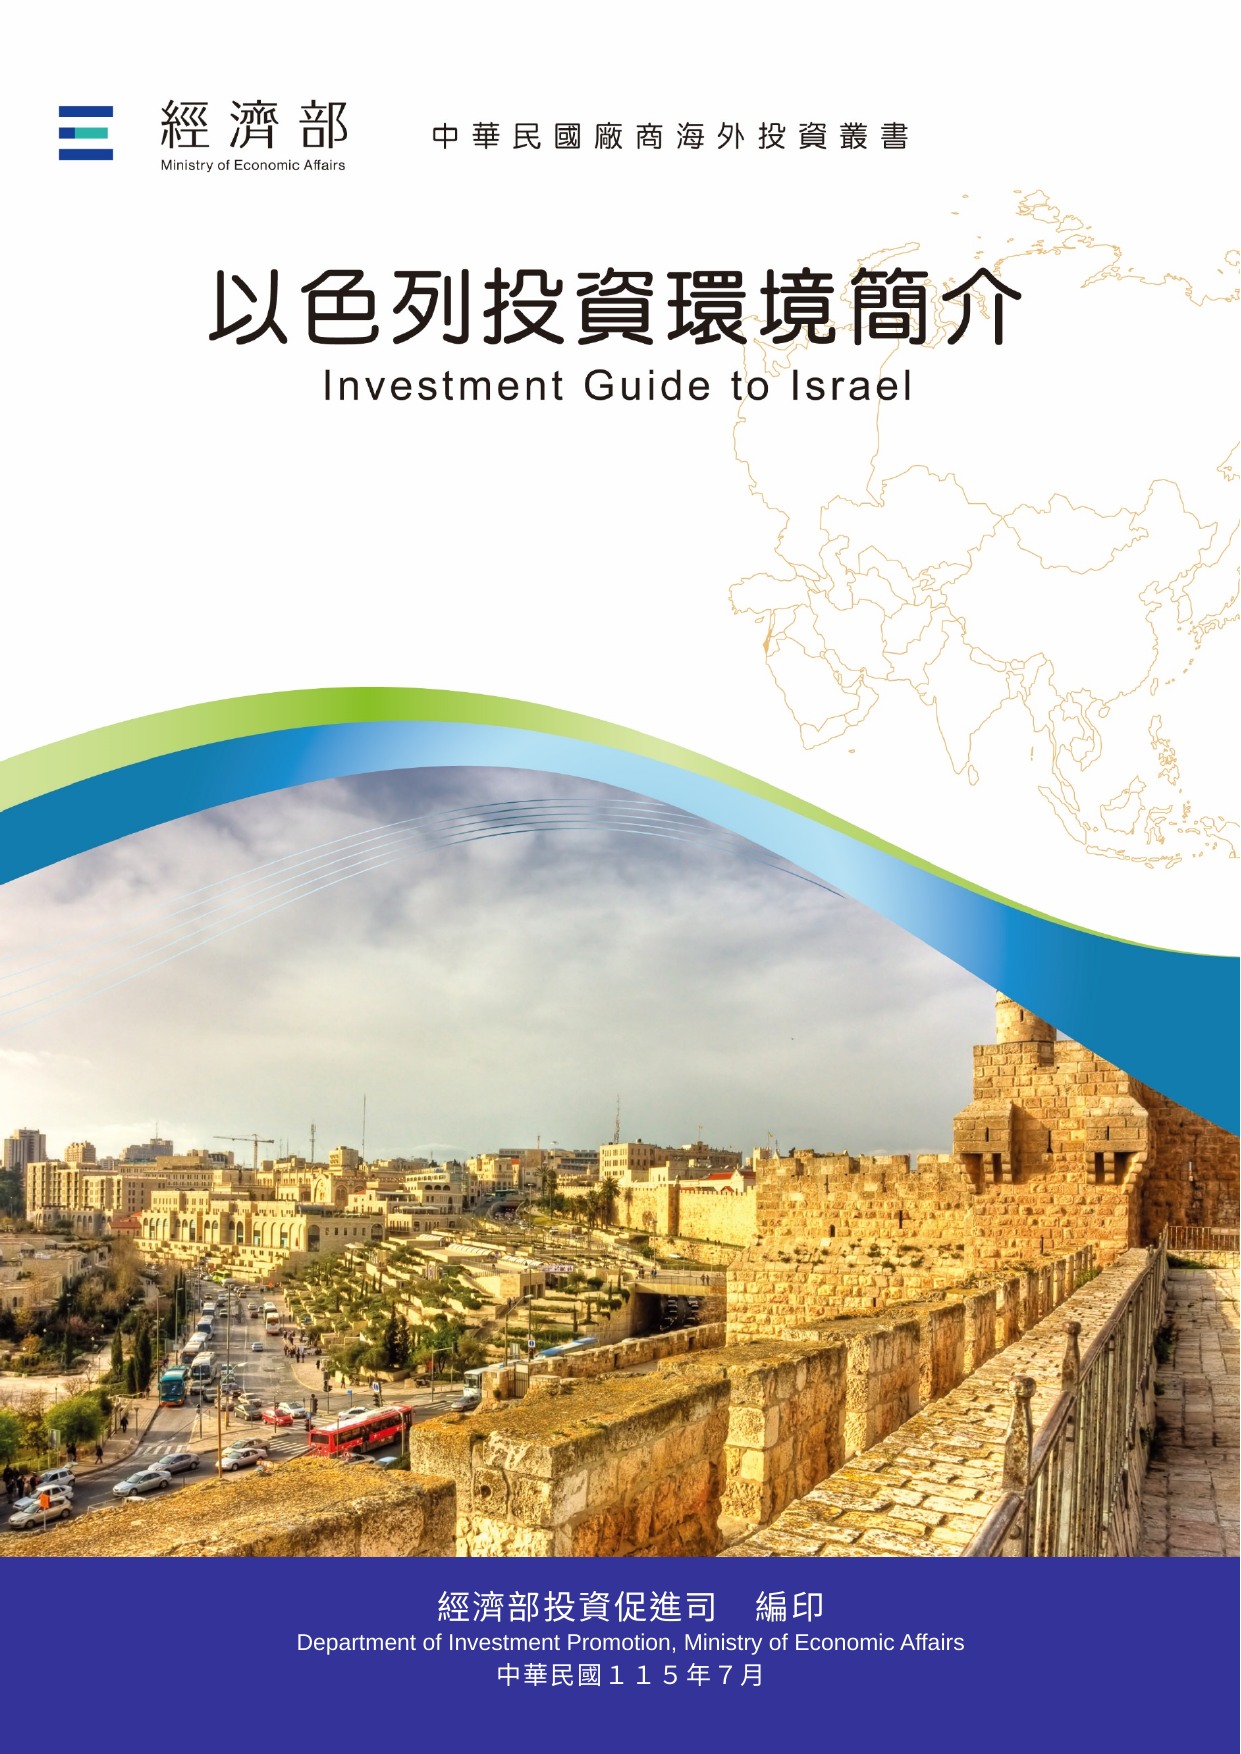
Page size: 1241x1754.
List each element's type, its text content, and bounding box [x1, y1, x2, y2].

text Department of Investment Promotion, Ministry of Economic Affairs [0, 1629, 1240, 1655]
text 中華民國１１５年７月 [0, 1655, 1240, 1691]
picture [0, 0, 1240, 1557]
text 經濟部投資促進司 編印 [0, 1581, 1240, 1629]
